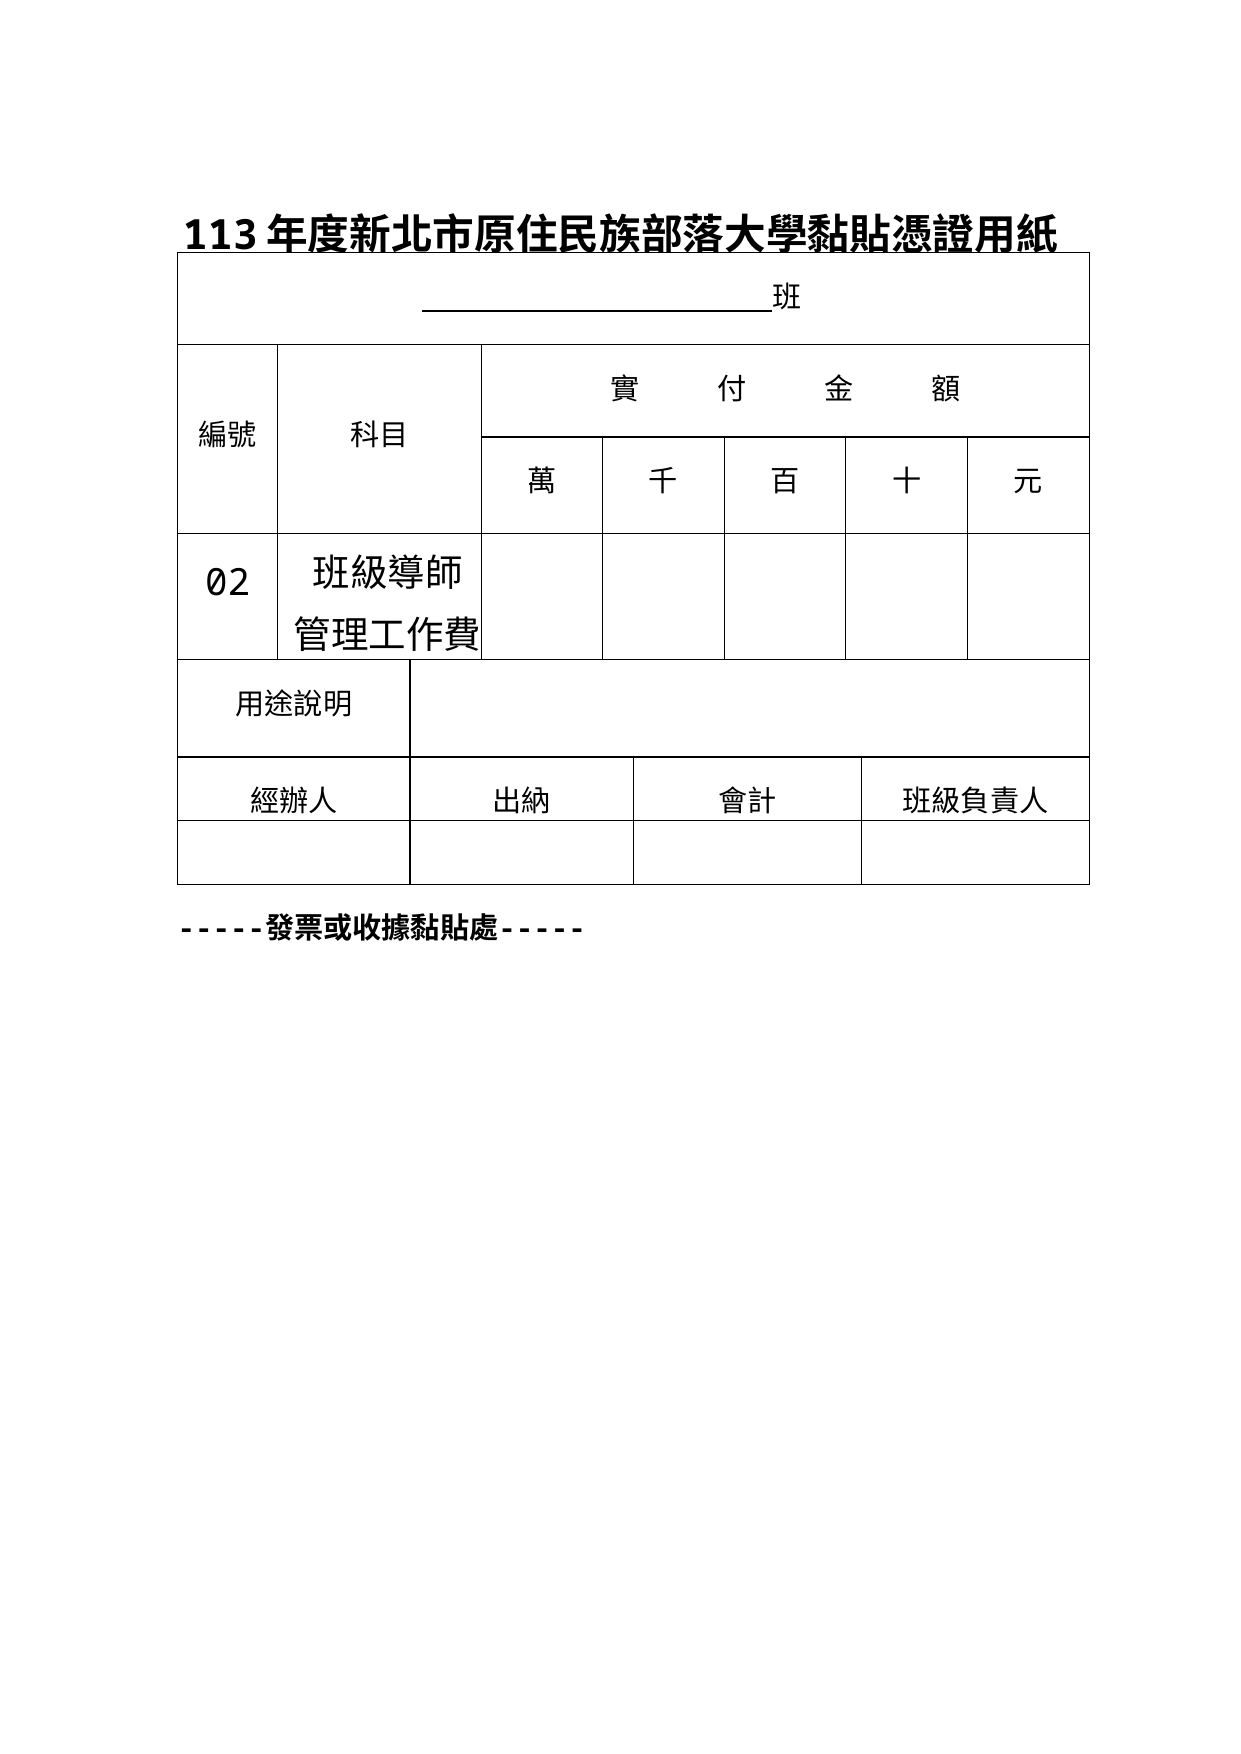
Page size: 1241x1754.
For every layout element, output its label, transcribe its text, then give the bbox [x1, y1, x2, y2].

table_cell [634, 821, 861, 883]
table_cell 十 [846, 438, 967, 533]
table_cell 萬 [482, 438, 602, 533]
table_cell [603, 534, 724, 659]
text -----發票或收據黏貼處----- [177, 885, 1063, 947]
text 113年度新北市原住民族部落大學黏貼憑證用紙 [177, 189, 1063, 252]
table_cell [862, 821, 1089, 883]
table_cell 班級導師 管理工作費 [278, 534, 481, 659]
table_cell 實付金額 [482, 345, 1089, 436]
table_cell 出納 [411, 758, 633, 820]
table_cell [725, 534, 845, 659]
table_cell [482, 534, 602, 659]
table_cell 班級負責人 [862, 758, 1089, 820]
table_cell 千 [603, 438, 724, 533]
table_cell [968, 534, 1089, 659]
table_cell [411, 821, 633, 883]
table_cell 經辦人 [178, 758, 409, 820]
table_cell 元 [968, 438, 1089, 533]
table_cell 會計 [634, 758, 861, 820]
table_cell [178, 821, 409, 883]
table_cell 02 [178, 534, 277, 659]
table_cell [411, 660, 1089, 756]
table_cell 科目 [278, 345, 481, 533]
table_cell 編號 [178, 345, 277, 533]
table_header 班 [178, 253, 1089, 344]
table_cell 用途說明 [178, 660, 409, 756]
table_cell 百 [725, 438, 845, 533]
table_cell [846, 534, 967, 659]
